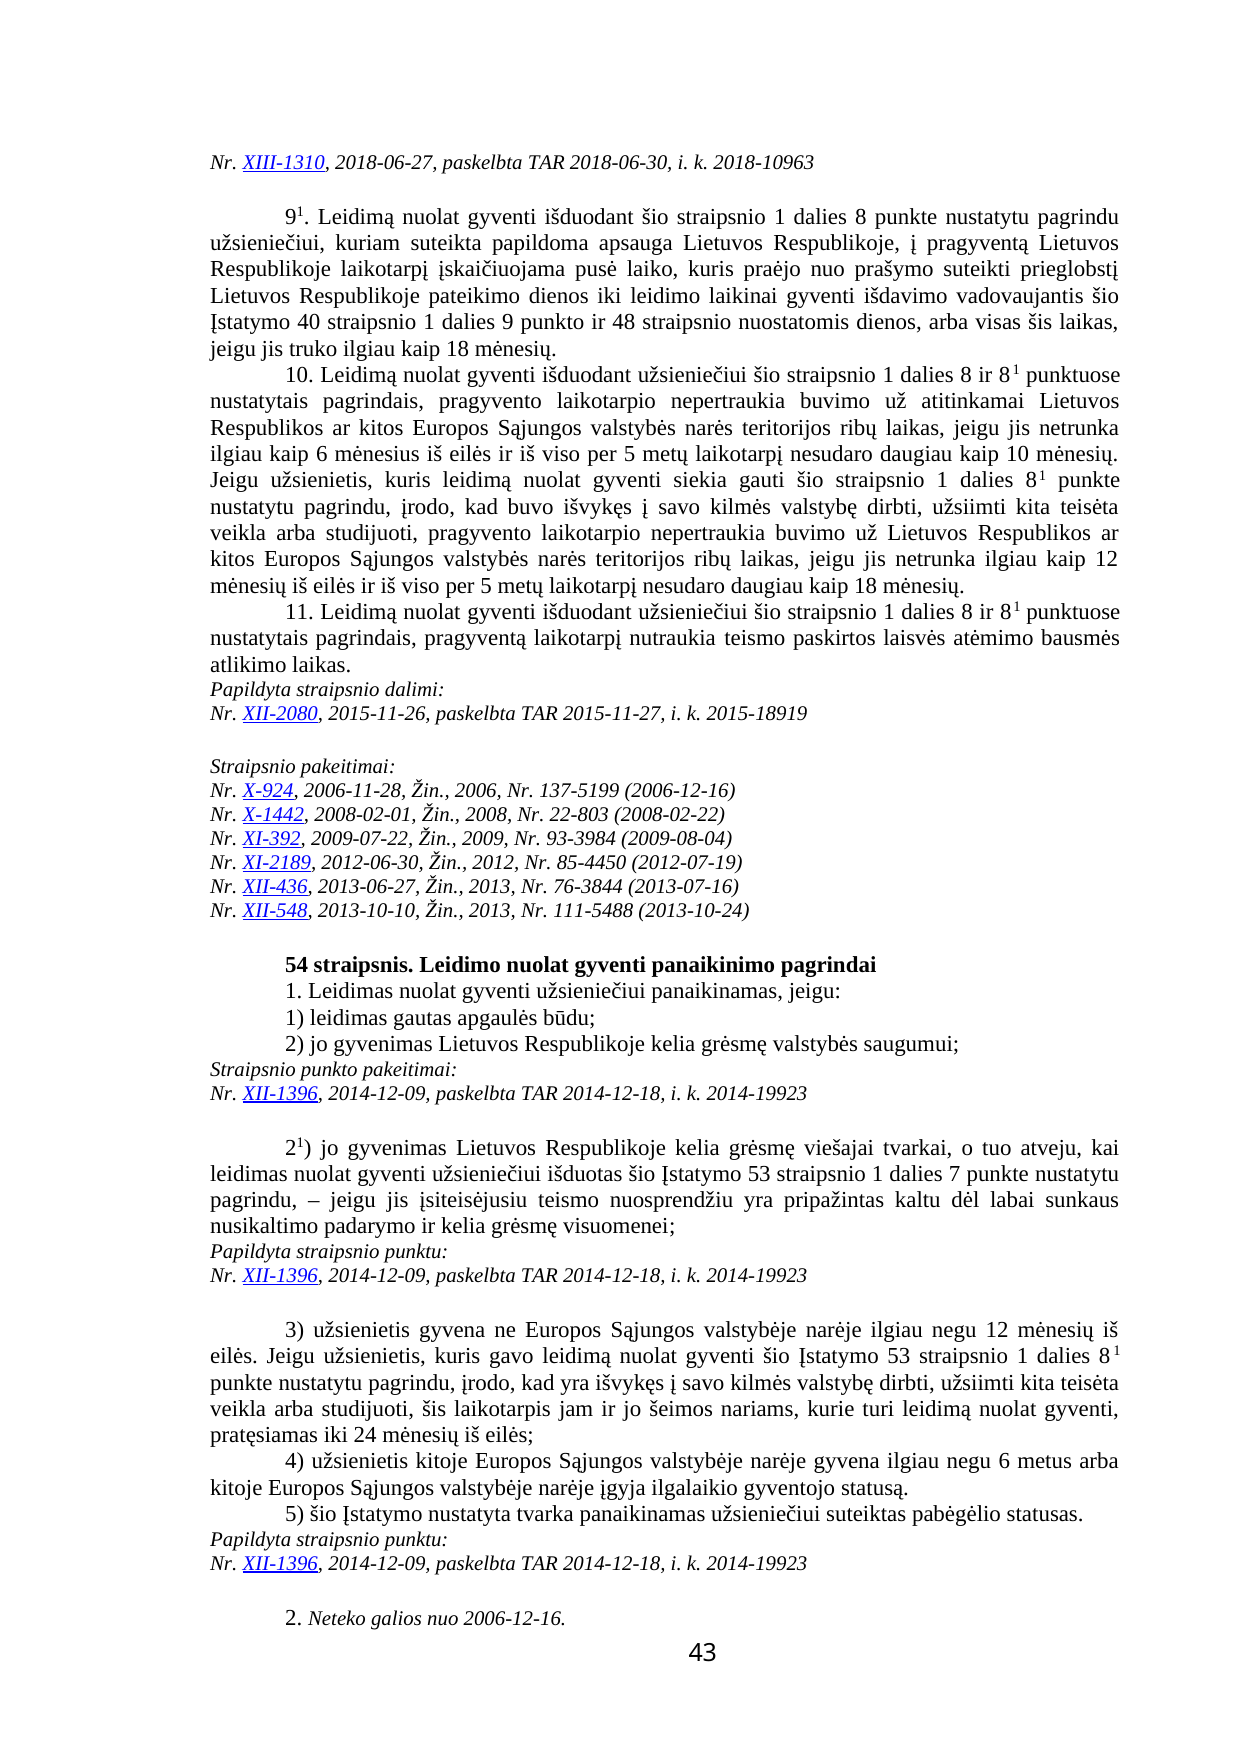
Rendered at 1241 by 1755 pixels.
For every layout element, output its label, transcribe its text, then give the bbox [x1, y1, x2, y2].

text Nr. XII-1396, 2014-12-09, paskelbta TAR 2014-12-18, i. k. 2014-19923 [210, 1263, 1120, 1287]
text 3) užsienietis gyvena ne Europos Sąjungos valstybėje narėje ilgiau negu 12 mėnesių iš eilės. Jeigu užsienietis, kuris gavo leidimą nuolat gyventi šio Įstatymo 53 straipsnio 1 dalies 81 punkte nustatytu pagrindu, įrodo, kad yra išvykęs į savo kilmės valstybę dirbti, užsiimti kita teisėta veikla arba studijuoti, šis laikotarpis jam ir jo šeimos nariams, kurie turi leidimą nuolat gyventi, pratęsiamas iki 24 mėnesių iš eilės; [210, 1316, 1120, 1448]
text 5) šio Įstatymo nustatyta tvarka panaikinamas užsieniečiui suteiktas pabėgėlio statusas. [210, 1500, 1120, 1527]
text Nr. XII-1396, 2014-12-09, paskelbta TAR 2014-12-18, i. k. 2014-19923 [210, 1551, 1120, 1575]
text Nr. XIII-1310, 2018-06-27, paskelbta TAR 2018-06-30, i. k. 2018-10963 [210, 150, 1120, 174]
text 2) jo gyvenimas Lietuvos Respublikoje kelia grėsmę valstybės saugumui; [210, 1030, 1120, 1057]
text 4) užsienietis kitoje Europos Sąjungos valstybėje narėje gyvena ilgiau negu 6 metus arba kitoje Europos Sąjungos valstybėje narėje įgyja ilgalaikio gyventojo statusą. [210, 1448, 1120, 1500]
text Straipsnio punkto pakeitimai: [210, 1057, 1120, 1081]
text 11. Leidimą nuolat gyventi išduodant užsieniečiui šio straipsnio 1 dalies 8 ir 81 punktuose nustatytais pagrindais, pragyventą laikotarpį nutraukia teismo paskirtos laisvės atėmimo bausmės atlikimo laikas. [210, 598, 1120, 677]
text 54 straipsnis. Leidimo nuolat gyventi panaikinimo pagrindai [210, 951, 1120, 978]
text Nr. XII-548, 2013-10-10, Žin., 2013, Nr. 111-5488 (2013-10-24) [210, 898, 1120, 922]
text Papildyta straipsnio punktu: [210, 1527, 1120, 1551]
text Straipsnio pakeitimai: [210, 754, 1120, 778]
text Nr. XII-1396, 2014-12-09, paskelbta TAR 2014-12-18, i. k. 2014-19923 [210, 1081, 1120, 1105]
text Nr. XI-392, 2009-07-22, Žin., 2009, Nr. 93-3984 (2009-08-04) [210, 826, 1120, 850]
text 1) leidimas gautas apgaulės būdu; [210, 1004, 1120, 1030]
text 10. Leidimą nuolat gyventi išduodant užsieniečiui šio straipsnio 1 dalies 8 ir 81 punktuose nustatytais pagrindais, pragyvento laikotarpio nepertraukia buvimo už atitinkamai Lietuvos Respublikos ar kitos Europos Sąjungos valstybės narės teritorijos ribų laikas, jeigu jis netrunka ilgiau kaip 6 mėnesius iš eilės ir iš viso per 5 metų laikotarpį nesudaro daugiau kaip 10 mėnesių. Jeigu užsienietis, kuris leidimą nuolat gyventi siekia gauti šio straipsnio 1 dalies 81 punkte nustatytu pagrindu, įrodo, kad buvo išvykęs į savo kilmės valstybę dirbti, užsiimti kita teisėta veikla arba studijuoti, pragyvento laikotarpio nepertraukia buvimo už Lietuvos Respublikos ar kitos Europos Sąjungos valstybės narės teritorijos ribų laikas, jeigu jis netrunka ilgiau kaip 12 mėnesių iš eilės ir iš viso per 5 metų laikotarpį nesudaro daugiau kaip 18 mėnesių. [210, 361, 1120, 598]
text Papildyta straipsnio punktu: [210, 1239, 1120, 1263]
text Nr. XI-2189, 2012-06-30, Žin., 2012, Nr. 85-4450 (2012-07-19) [210, 850, 1120, 874]
text 2. Neteko galios nuo 2006-12-16. [210, 1603, 1120, 1630]
text Nr. XII-436, 2013-06-27, Žin., 2013, Nr. 76-3844 (2013-07-16) [210, 874, 1120, 898]
text 91. Leidimą nuolat gyventi išduodant šio straipsnio 1 dalies 8 punkte nustatytu pagrindu užsieniečiui, kuriam suteikta papildoma apsauga Lietuvos Respublikoje, į pragyventą Lietuvos Respublikoje laikotarpį įskaičiuojama pusė laiko, kuris praėjo nuo prašymo suteikti prieglobstį Lietuvos Respublikoje pateikimo dienos iki leidimo laikinai gyventi išdavimo vadovaujantis šio Įstatymo 40 straipsnio 1 dalies 9 punkto ir 48 straipsnio nuostatomis dienos, arba visas šis laikas, jeigu jis truko ilgiau kaip 18 mėnesių. [210, 203, 1120, 361]
text Nr. X-1442, 2008-02-01, Žin., 2008, Nr. 22-803 (2008-02-22) [210, 802, 1120, 826]
text Papildyta straipsnio dalimi: [210, 677, 1120, 701]
text Nr. X-924, 2006-11-28, Žin., 2006, Nr. 137-5199 (2006-12-16) [210, 778, 1120, 802]
text Nr. XII-2080, 2015-11-26, paskelbta TAR 2015-11-27, i. k. 2015-18919 [210, 701, 1120, 725]
text 1. Leidimas nuolat gyventi užsieniečiui panaikinamas, jeigu: [210, 978, 1120, 1004]
text 21) jo gyvenimas Lietuvos Respublikoje kelia grėsmę viešajai tvarkai, o tuo atveju, kai leidimas nuolat gyventi užsieniečiui išduotas šio Įstatymo 53 straipsnio 1 dalies 7 punkte nustatytu pagrindu, – jeigu jis įsiteisėjusiu teismo nuosprendžiu yra pripažintas kaltu dėl labai sunkaus nusikaltimo padarymo ir kelia grėsmę visuomenei; [210, 1133, 1120, 1239]
